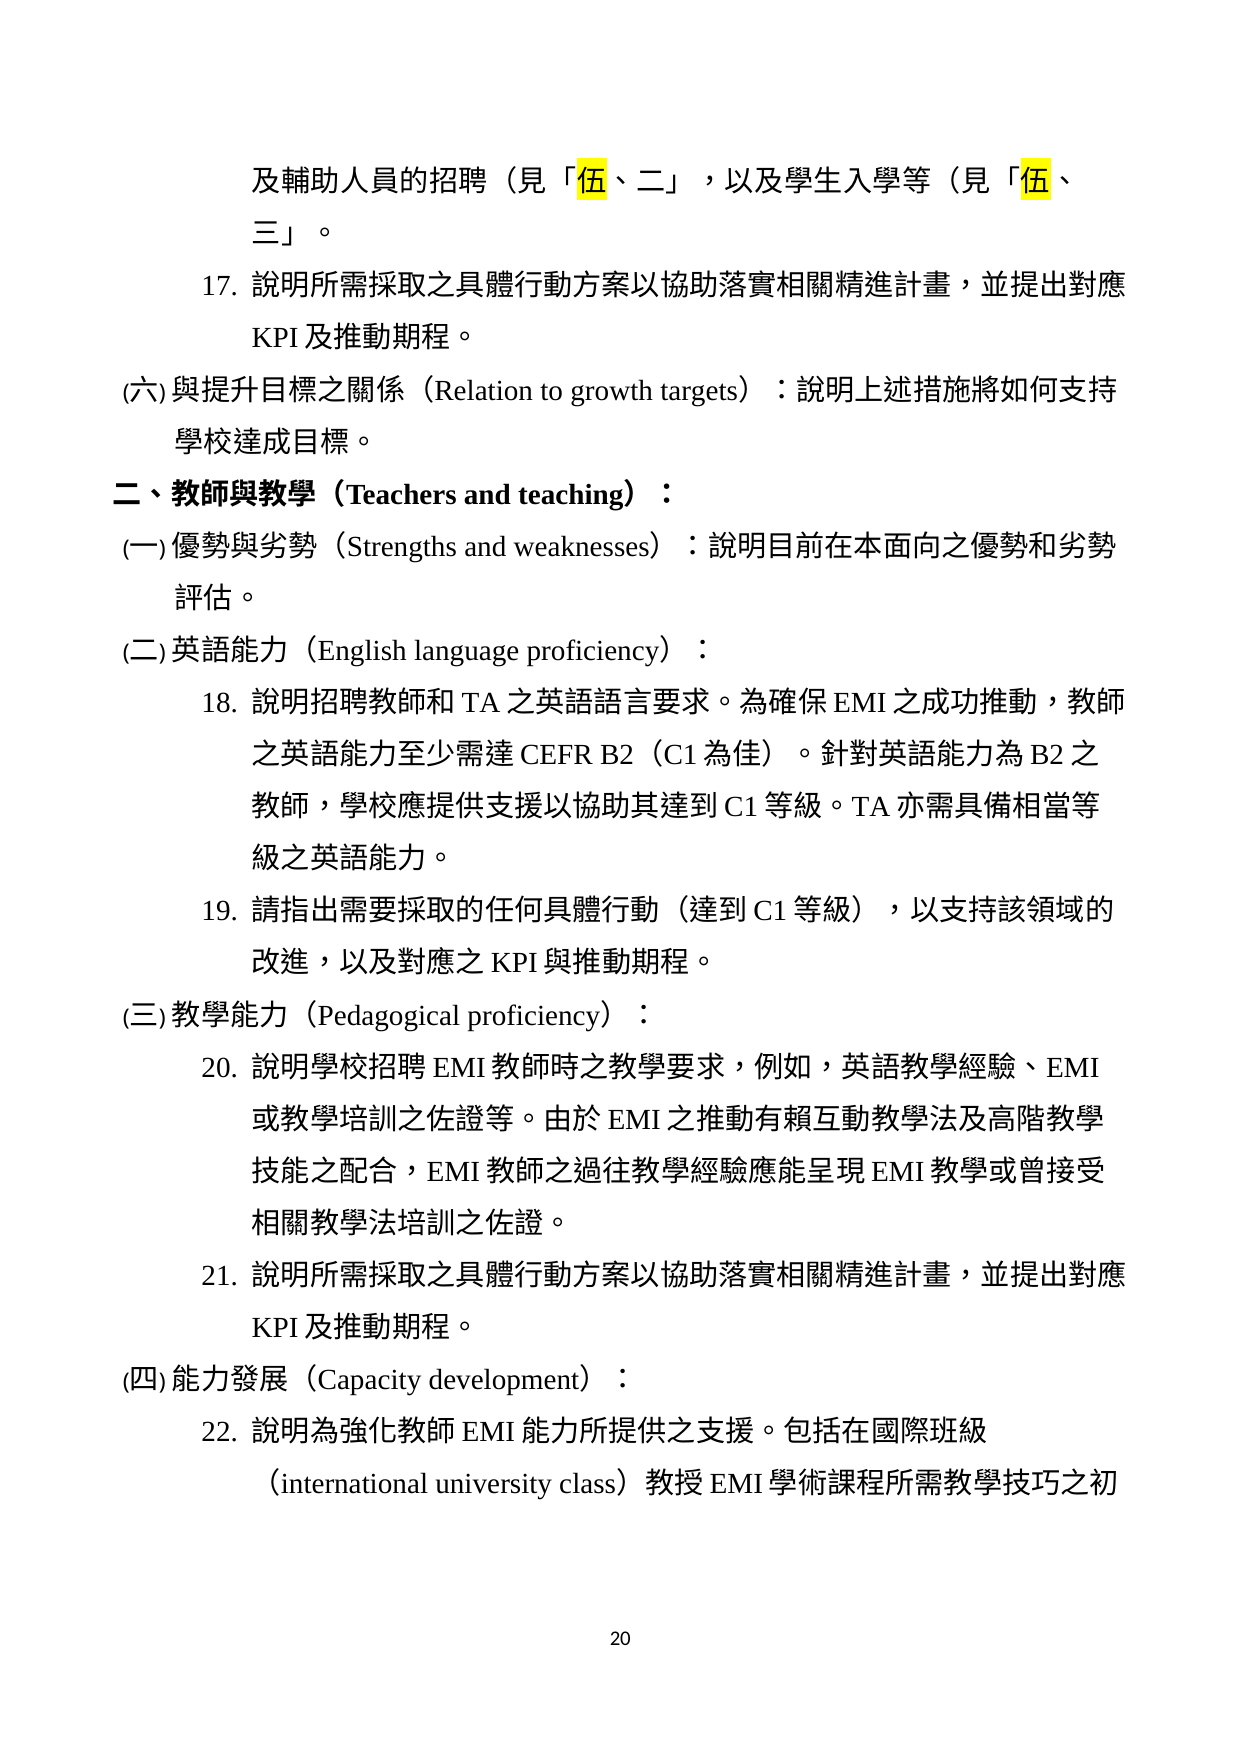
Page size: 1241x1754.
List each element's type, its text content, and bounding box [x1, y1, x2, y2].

subtitle 說明招聘教師和TA之英語語言要求。為確保EMI之成功推動，教師之英語能力至少需達CEFR B2（C1為佳）。針對英語能力為B2之教師，學校應提供支援以協助其達到C1等級。TA亦需具備相當等級之英語能力。 [201, 671, 1128, 879]
subtitle 說明所需採取之具體行動方案以協助落實相關精進計畫，並提出對應KPI及推動期程。 [201, 1244, 1128, 1348]
subtitle 請指出需要採取的任何具體行動（達到C1等級），以支持該領域的改進，以及對應之KPI與推動期程。 [201, 879, 1128, 983]
subtitle 教師與教學（Teachers and teaching）： [112, 462, 1128, 514]
subtitle 及輔助人員的招聘（見「伍、二」，以及學生入學等（見「伍、三」。 [201, 150, 1128, 254]
subtitle 與提升目標之關係（Relation to growth targets）：說明上述措施將如何支持學校達成目標。 [172, 358, 1128, 462]
subtitle 英語能力（English language proficiency）： [172, 619, 1128, 671]
subtitle 優勢與劣勢（Strengths and weaknesses）：說明目前在本面向之優勢和劣勢評估。 [172, 514, 1128, 619]
subtitle 說明為強化教師EMI能力所提供之支援。包括在國際班級（international university class）教授EMI學術課程所需教學技巧之初 [201, 1400, 1128, 1504]
subtitle 說明學校招聘EMI教師時之教學要求，例如，英語教學經驗、EMI或教學培訓之佐證等。由於EMI之推動有賴互動教學法及高階教學技能之配合，EMI教師之過往教學經驗應能呈現EMI教學或曾接受相關教學法培訓之佐證。 [201, 1035, 1128, 1244]
subtitle 說明所需採取之具體行動方案以協助落實相關精進計畫，並提出對應KPI及推動期程。 [201, 254, 1128, 358]
subtitle 能力發展（Capacity development）： [172, 1348, 1128, 1400]
subtitle 教學能力（Pedagogical proficiency）： [172, 983, 1128, 1035]
